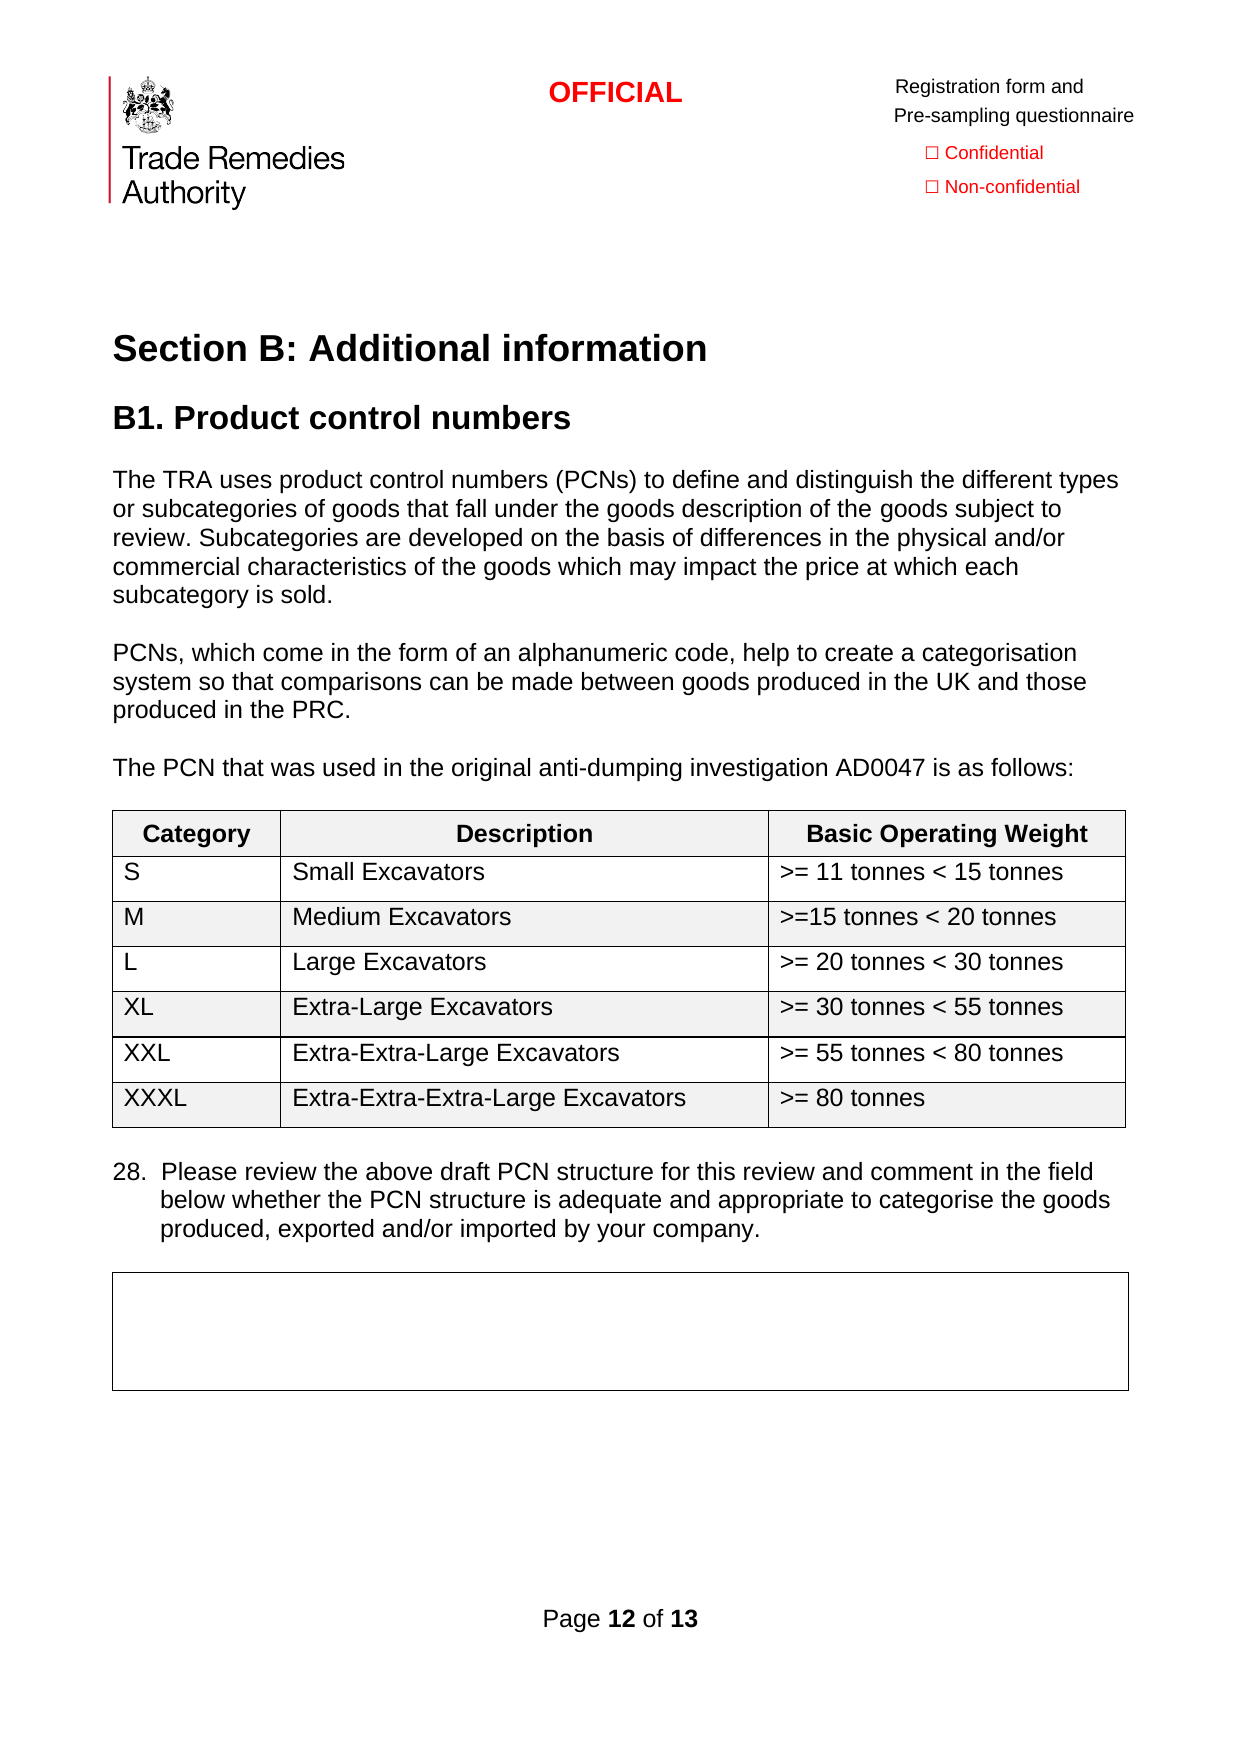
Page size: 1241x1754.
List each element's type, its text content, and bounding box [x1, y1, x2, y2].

table_cell Large Excavators [281, 947, 768, 991]
table_cell L [113, 947, 280, 991]
table_cell >= 11 tonnes < 15 tonnes [769, 857, 1125, 901]
table_cell XXL [113, 1038, 280, 1082]
table_cell Extra-Large Excavators [281, 992, 768, 1036]
subtitle Section B: Additional information [112, 326, 1128, 369]
table_header Category [113, 811, 280, 856]
text PCNs, which come in the form of an alphanumeric code, help to create a categorisation system so that comparisons can be made between goods produced in the UK and those produced in the PRC. [112, 638, 1128, 724]
table_cell S [113, 857, 280, 901]
table_cell >= 20 tonnes < 30 tonnes [769, 947, 1125, 991]
subtitle B1. Product control numbers [112, 398, 1128, 437]
text 28. Please review the above draft PCN structure for this review and comment in the field below whether the PCN structure is adequate and appropriate to categorise the goods produced, exported and/or imported by your company. [112, 1157, 1128, 1243]
text The TRA uses product control numbers (PCNs) to define and distinguish the different types or subcategories of goods that fall under the goods description of the goods subject to review. Subcategories are developed on the basis of differences in the physical and/or commercial characteristics of the goods which may impact the price at which each subcategory is sold. [112, 465, 1128, 609]
table_cell XL [113, 992, 280, 1036]
table_cell M [113, 902, 280, 946]
table_cell Small Excavators [281, 857, 768, 901]
table_cell >=15 tonnes < 20 tonnes [769, 902, 1125, 946]
table_cell >= 30 tonnes < 55 tonnes [769, 992, 1125, 1036]
table_cell Medium Excavators [281, 902, 768, 946]
table_header Description [281, 811, 768, 856]
table_cell >= 55 tonnes < 80 tonnes [769, 1038, 1125, 1082]
table_header Basic Operating Weight [769, 811, 1125, 856]
text The PCN that was used in the original anti-dumping investigation AD0047 is as follows: [112, 753, 1128, 782]
table_cell XXXL [113, 1083, 280, 1127]
table_cell Extra-Extra-Large Excavators [281, 1038, 768, 1082]
table_cell Extra-Extra-Extra-Large Excavators [281, 1083, 768, 1127]
table_cell >= 80 tonnes [769, 1083, 1125, 1127]
table_header [113, 1273, 1128, 1390]
